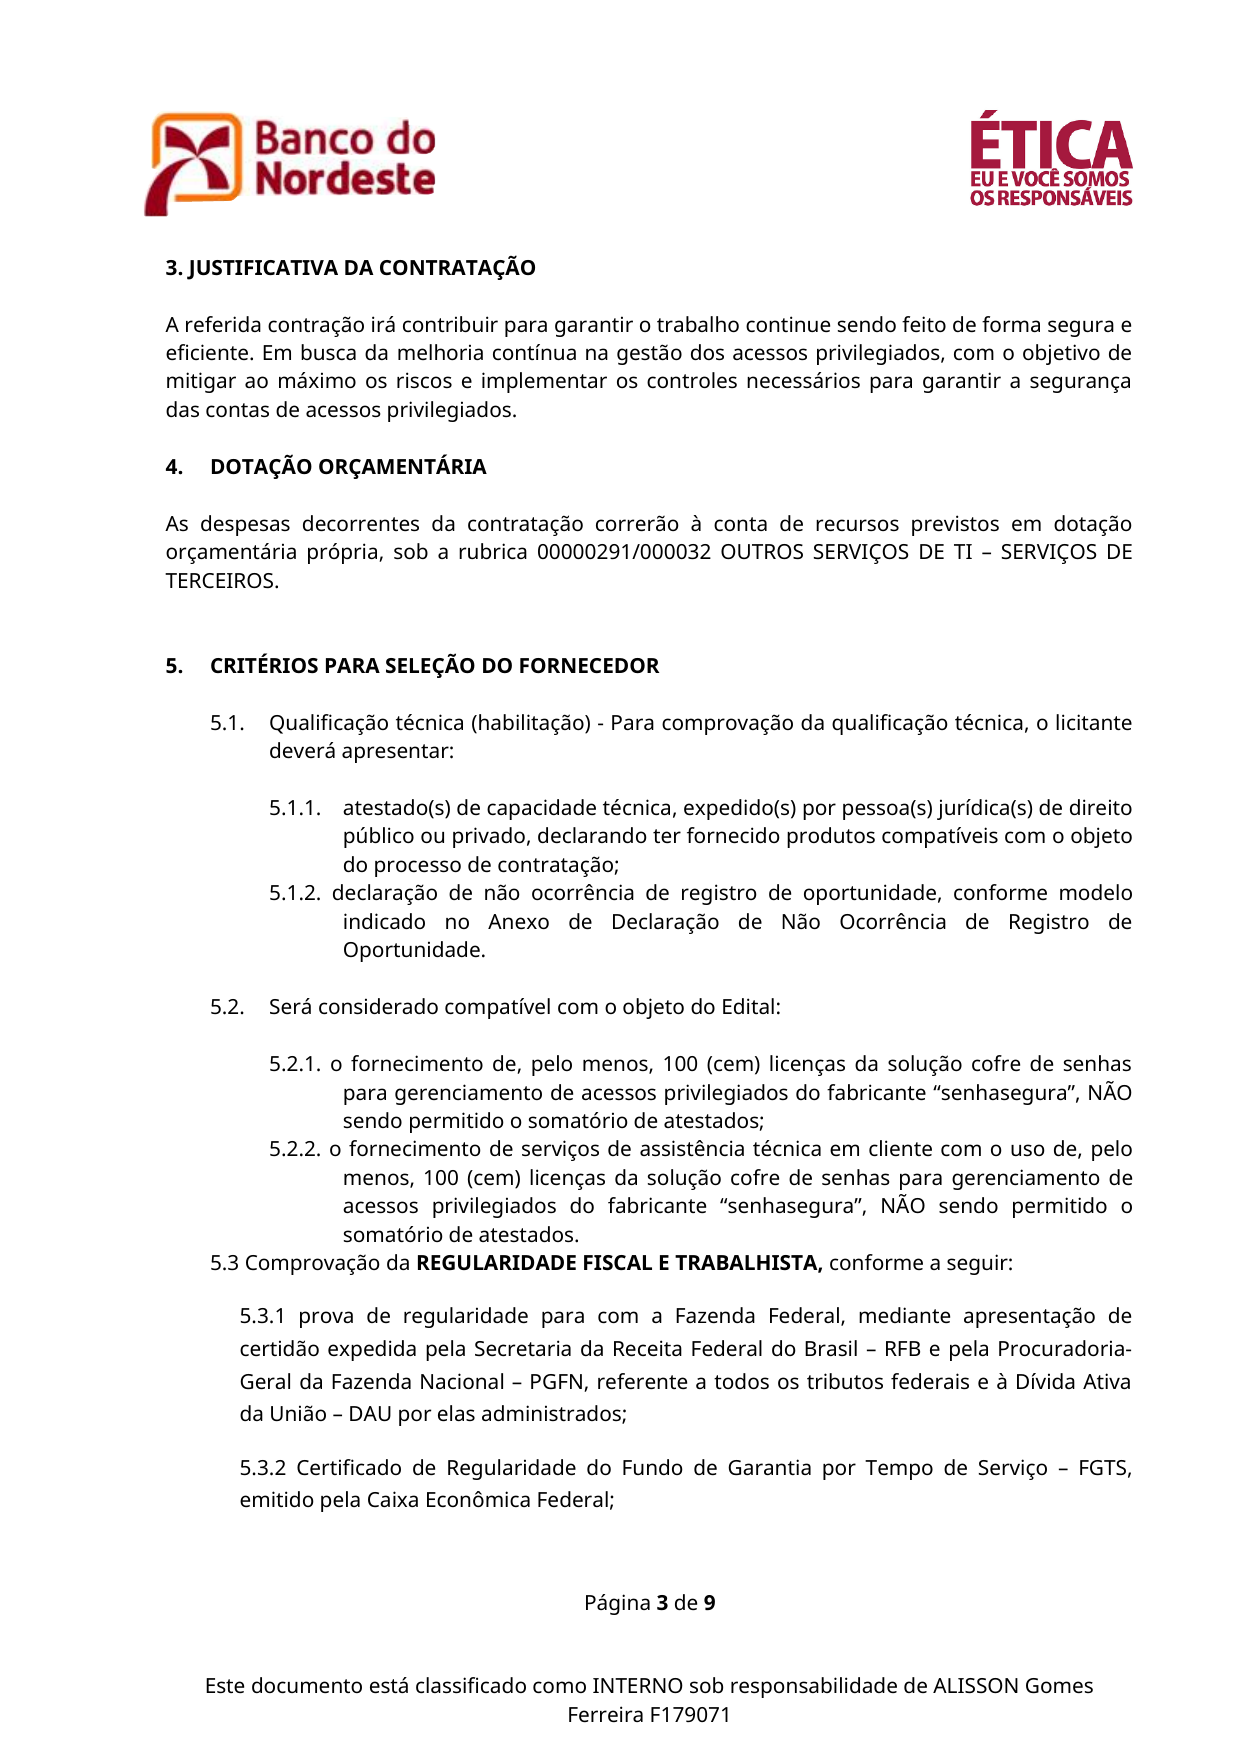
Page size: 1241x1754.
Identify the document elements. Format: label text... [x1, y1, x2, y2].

text 5.2.2. o fornecimento de serviços de assistência técnica em cliente com o uso de, pelo menos, 100 (cem) licenças da solução cofre de senhas para gerenciamento de acessos privilegiados do fabricante “senhasegura”, NÃO sendo permitido o somatório de atestados. [269, 1134, 1134, 1248]
text 5.1.1. atestado(s) de capacidade técnica, expedido(s) por pessoa(s) jurídica(s) de direito público ou privado, declarando ter fornecido produtos compatíveis com o objeto do processo de contratação; [269, 793, 1134, 878]
text 5.3 Comprovação da REGULARIDADE FISCAL E TRABALHISTA, conforme a seguir: [210, 1248, 1134, 1277]
text 5.1.2. declaração de não ocorrência de registro de oportunidade, conforme modelo indicado no Anexo de Declaração de Não Ocorrência de Registro de Oportunidade. [269, 878, 1134, 964]
list A referida contração irá contribuir para garantir o trabalho continue sendo feito de forma segura e eficiente. Em busca da melhoria contínua na gestão dos acessos privilegiados, com o objetivo de mitigar ao máximo os riscos e implementar os controles necessários para garantir a segurança das contas de acessos privilegiados. [165, 310, 1134, 423]
text 5.3.2 Certificado de Regularidade do Fundo de Garantia por Tempo de Serviço – FGTS, emitido pela Caixa Econômica Federal; [239, 1453, 1134, 1514]
text 5.1. Qualificação técnica (habilitação) - Para comprovação da qualificação técnica, o licitante deverá apresentar: [210, 708, 1134, 765]
text 5. CRITÉRIOS PARA SELEÇÃO DO FORNECEDOR [165, 651, 1134, 679]
text 5.2. Será considerado compatível com o objeto do Edital: [210, 992, 1134, 1021]
text 5.3.1 prova de regularidade para com a Fazenda Federal, mediante apresentação de certidão expedida pela Secretaria da Receita Federal do Brasil – RFB e pela Procuradoria-Geral da Fazenda Nacional – PGFN, referente a todos os tributos federais e à Dívida Ativa da União – DAU por elas administrados; [239, 1302, 1134, 1428]
text 4. DOTAÇÃO ORÇAMENTÁRIA [165, 452, 1134, 480]
text As despesas decorrentes da contratação correrão à conta de recursos previstos em dotação orçamentária própria, sob a rubrica 00000291/000032 OUTROS SERVIÇOS DE TI – SERVIÇOS DE TERCEIROS. [165, 509, 1134, 594]
text 5.2.1. o fornecimento de, pelo menos, 100 (cem) licenças da solução cofre de senhas para gerenciamento de acessos privilegiados do fabricante “senhasegura”, NÃO sendo permitido o somatório de atestados; [269, 1049, 1134, 1134]
text 3. JUSTIFICATIVA DA CONTRATAÇÃO [165, 253, 1134, 281]
